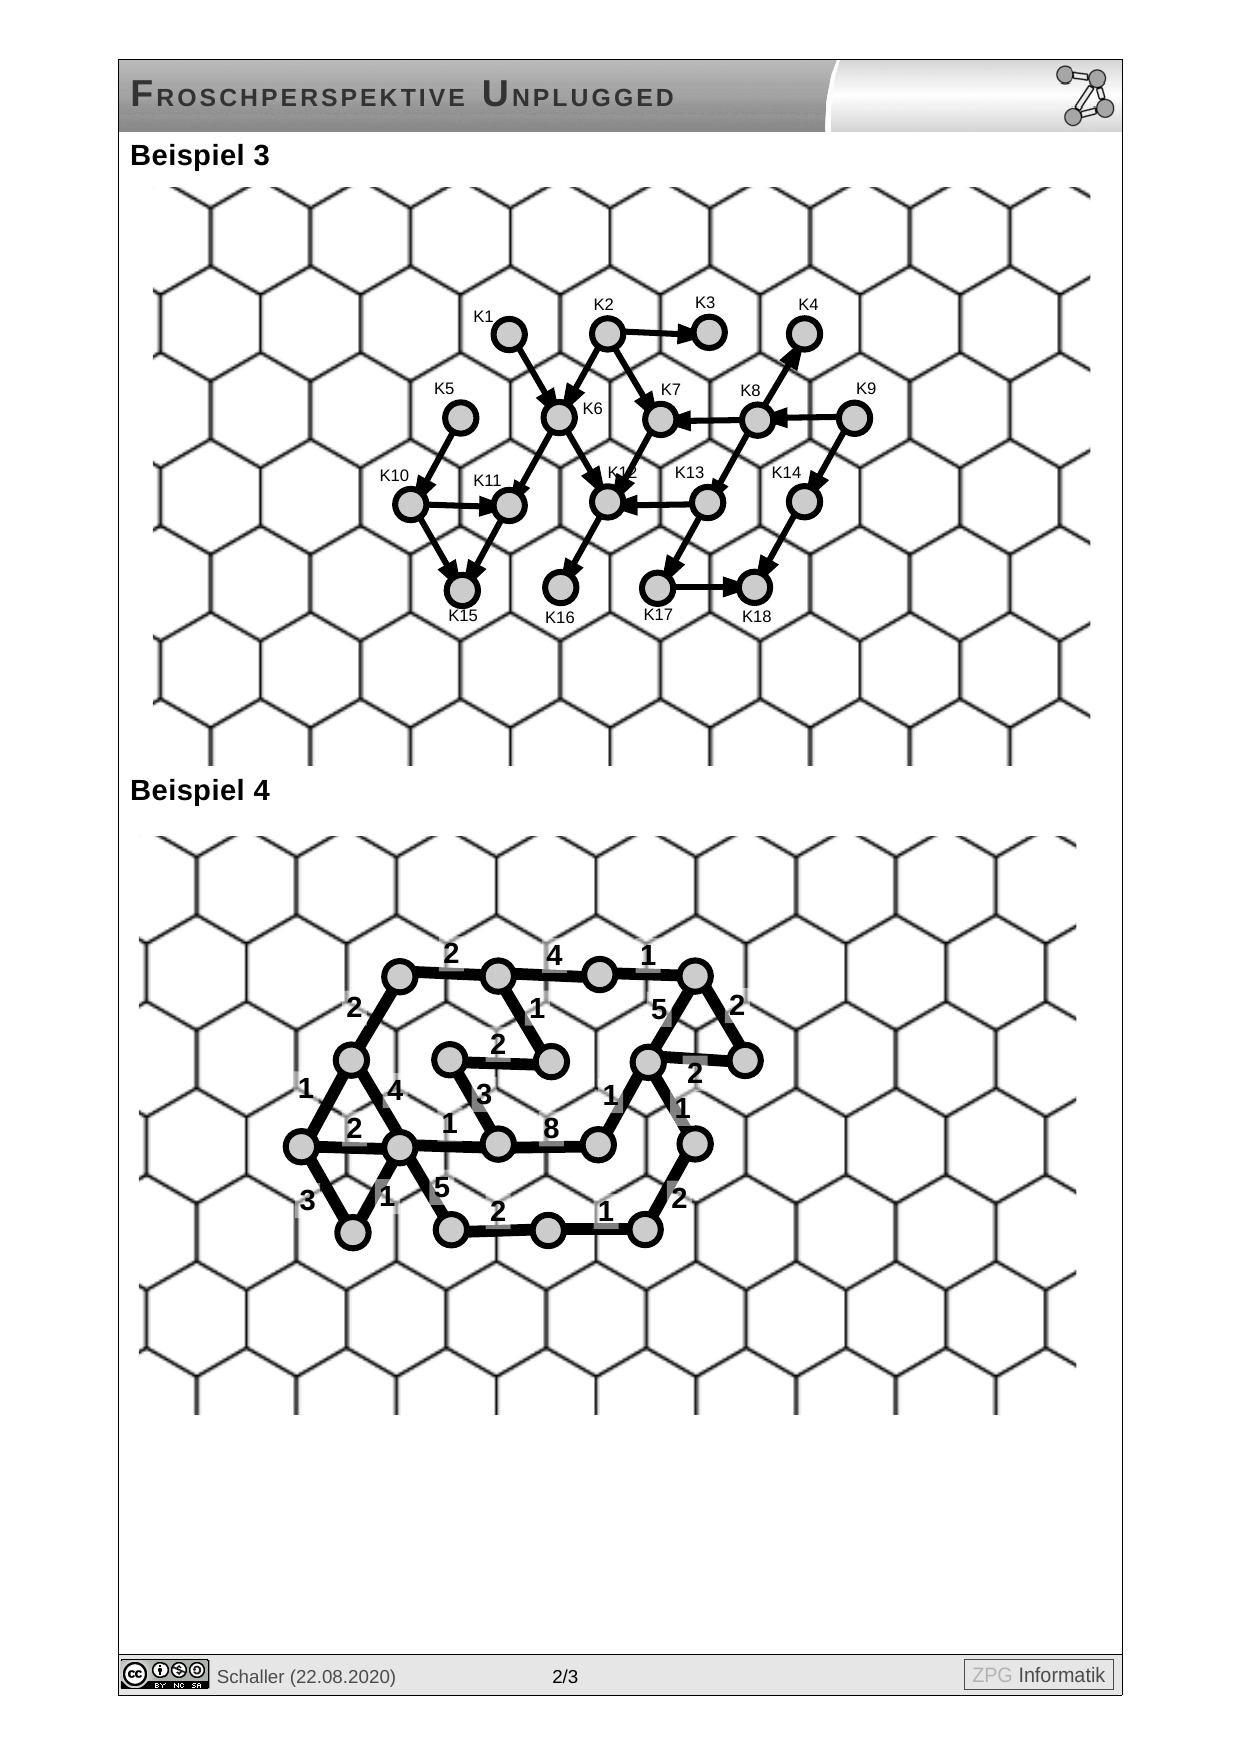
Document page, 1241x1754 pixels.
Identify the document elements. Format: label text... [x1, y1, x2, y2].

picture [119, 60, 1122, 132]
picture [152, 187, 1091, 766]
subtitle Beispiel 3 [130, 137, 1110, 171]
picture [120, 1659, 210, 1689]
subtitle Beispiel 4 [130, 773, 1110, 807]
picture [138, 836, 1077, 1415]
